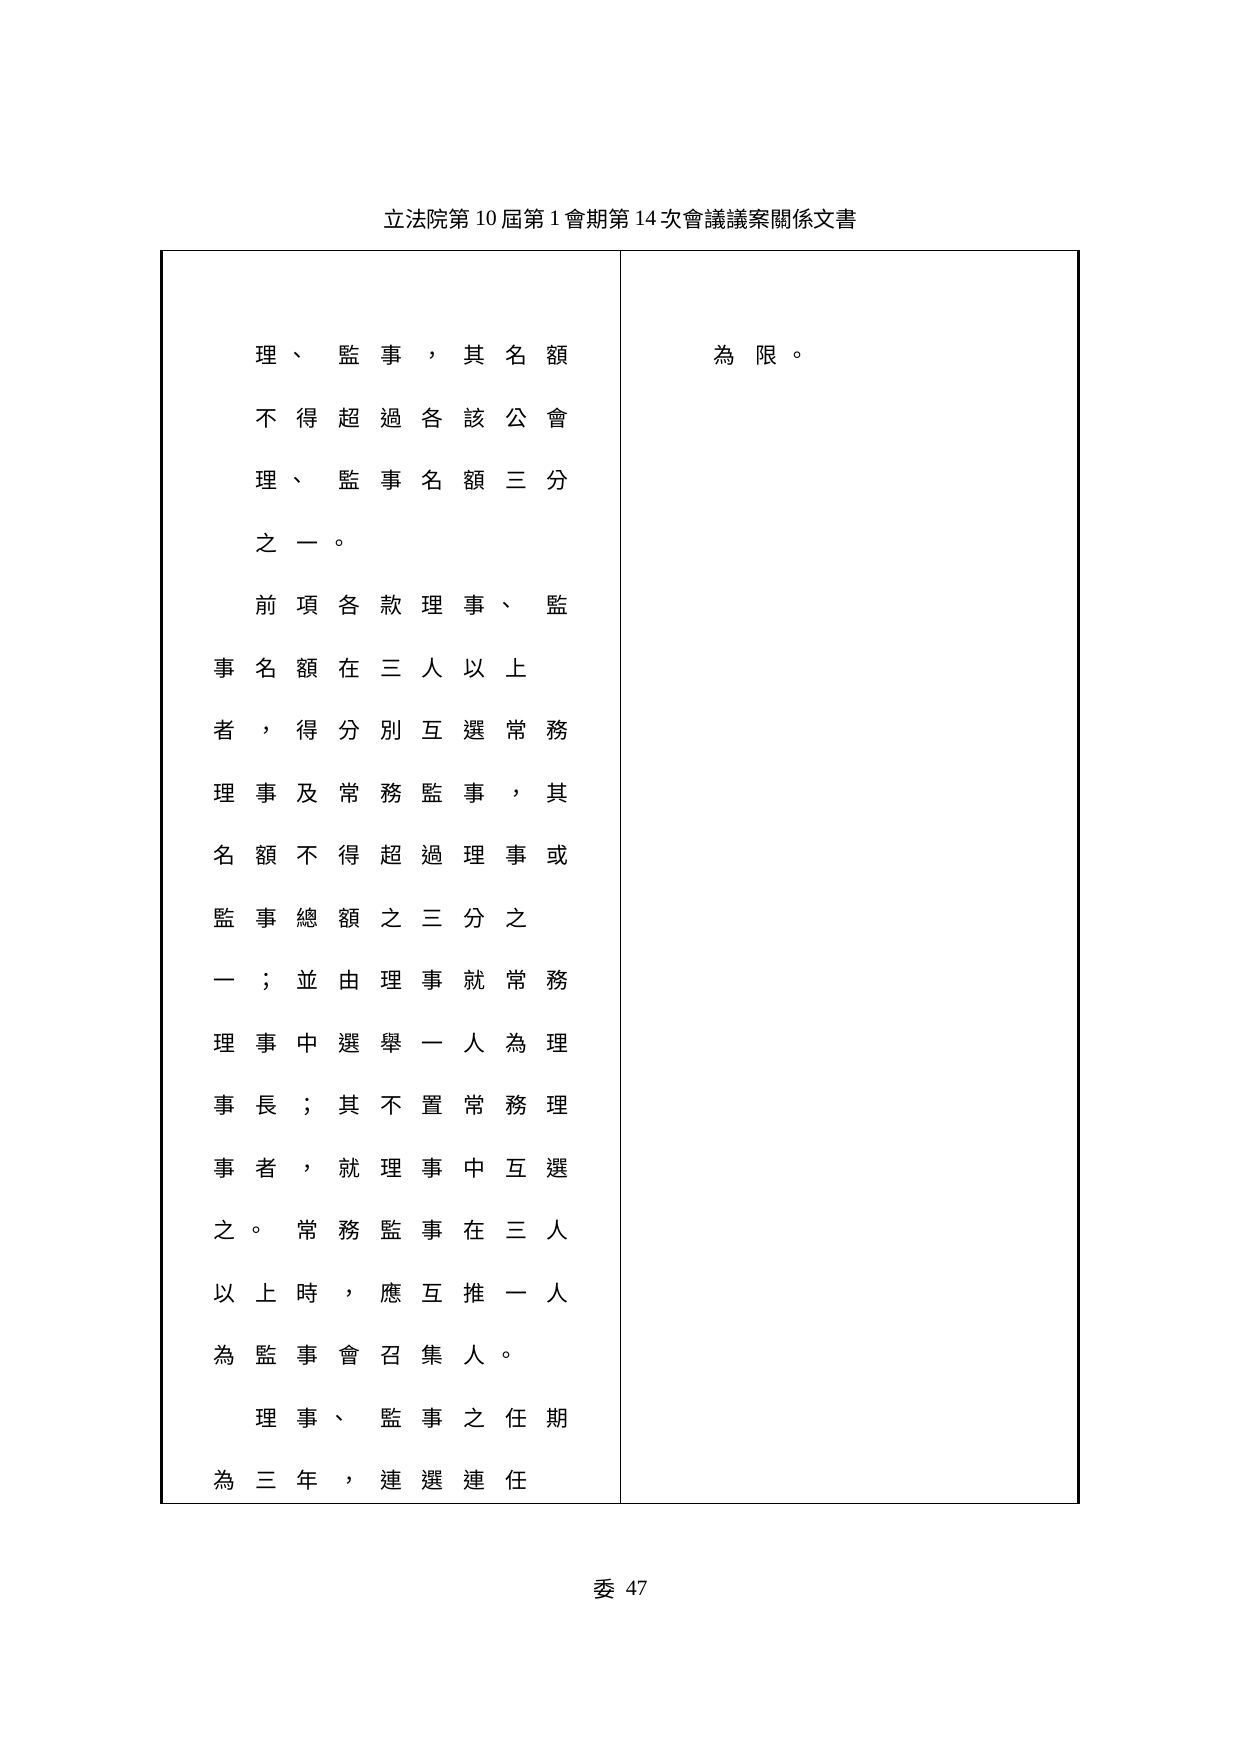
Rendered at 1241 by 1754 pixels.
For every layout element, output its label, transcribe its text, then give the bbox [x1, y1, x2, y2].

table_cell 為限。 [621, 251, 1077, 1503]
table_cell 理、監事，其名額不得超過各該公會理、監事名額三分之一。 前項各款理事、監事名額在三人以上者，得分別互選常務理事及常務監事，其名額不得超過理事或監事總額之三分之一；並由理事就常務理事中選舉一人為理事長；其不置常務理事者，就理事中互選之。常務監事在三人以上時，應互推一人為監事會召集人。 理事、監事之任期為三年，連選連任 [163, 251, 620, 1503]
